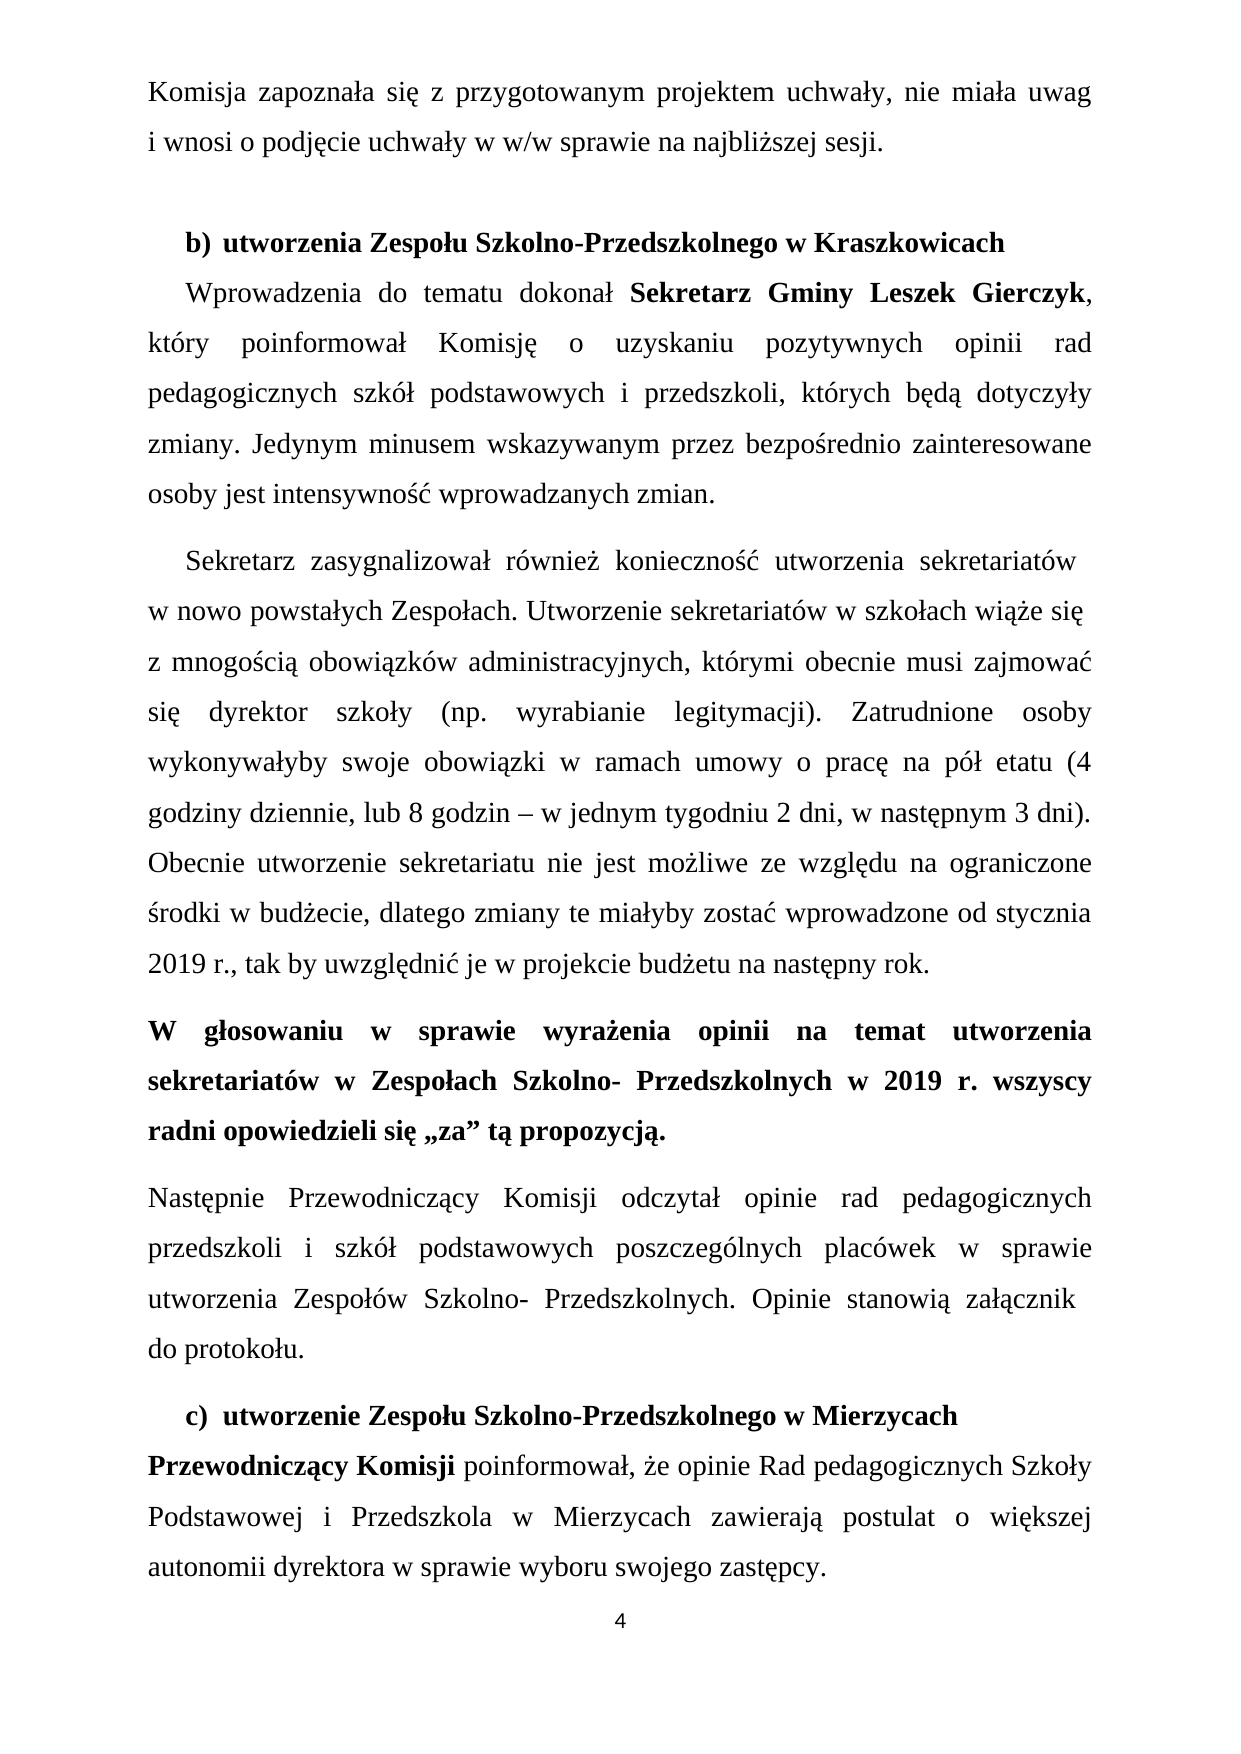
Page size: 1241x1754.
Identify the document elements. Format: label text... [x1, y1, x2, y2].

text W głosowaniu w sprawie wyrażenia opinii na temat utworzenia sekretariatów w Zespołach Szkolno- Przedszkolnych w 2019 r. wszyscy radni opowiedzieli się „za” tą propozycją. [148, 1013, 1093, 1147]
text Sekretarz zasygnalizował również konieczność utworzenia sekretariatów w nowo powstałych Zespołach. Utworzenie sekretariatów w szkołach wiąże się z mnogością obowiązków administracyjnych, którymi obecnie musi zajmować się dyrektor szkoły (np. wyrabianie legitymacji). Zatrudnione osoby wykonywałyby swoje obowiązki w ramach umowy o pracę na pół etatu (4 godziny dziennie, lub 8 godzin – w jednym tygodniu 2 dni, w następnym 3 dni). Obecnie utworzenie sekretariatu nie jest możliwe ze względu na ograniczone środki w budżecie, dlatego zmiany te miałyby zostać wprowadzone od stycznia 2019 r., tak by uwzględnić je w projekcie budżetu na następny rok. [148, 543, 1093, 979]
text Wprowadzenia do tematu dokonał Sekretarz Gminy Leszek Gierczyk, który poinformował Komisję o uzyskaniu pozytywnych opinii rad pedagogicznych szkół podstawowych i przedszkoli, których będą dotyczyły zmiany. Jedynym minusem wskazywanym przez bezpośrednio zainteresowane osoby jest intensywność wprowadzanych zmian. [148, 275, 1093, 510]
text Komisja zapoznała się z przygotowanym projektem uchwały, nie miała uwag i wnosi o podjęcie uchwały w w/w sprawie na najbliższej sesji. [148, 74, 1093, 158]
list utworzenie Zespołu Szkolno-Przedszkolnego w Mierzycach [185, 1398, 1093, 1432]
list utworzenia Zespołu Szkolno-Przedszkolnego w Kraszkowicach [185, 225, 1093, 258]
text Przewodniczący Komisji poinformował, że opinie Rad pedagogicznych Szkoły Podstawowej i Przedszkola w Mierzycach zawierają postulat o większej autonomii dyrektora w sprawie wyboru swojego zastępcy. [148, 1448, 1093, 1583]
text Następnie Przewodniczący Komisji odczytał opinie rad pedagogicznych przedszkoli i szkół podstawowych poszczególnych placówek w sprawie utworzenia Zespołów Szkolno- Przedszkolnych. Opinie stanowią załącznik do protokołu. [148, 1180, 1093, 1365]
